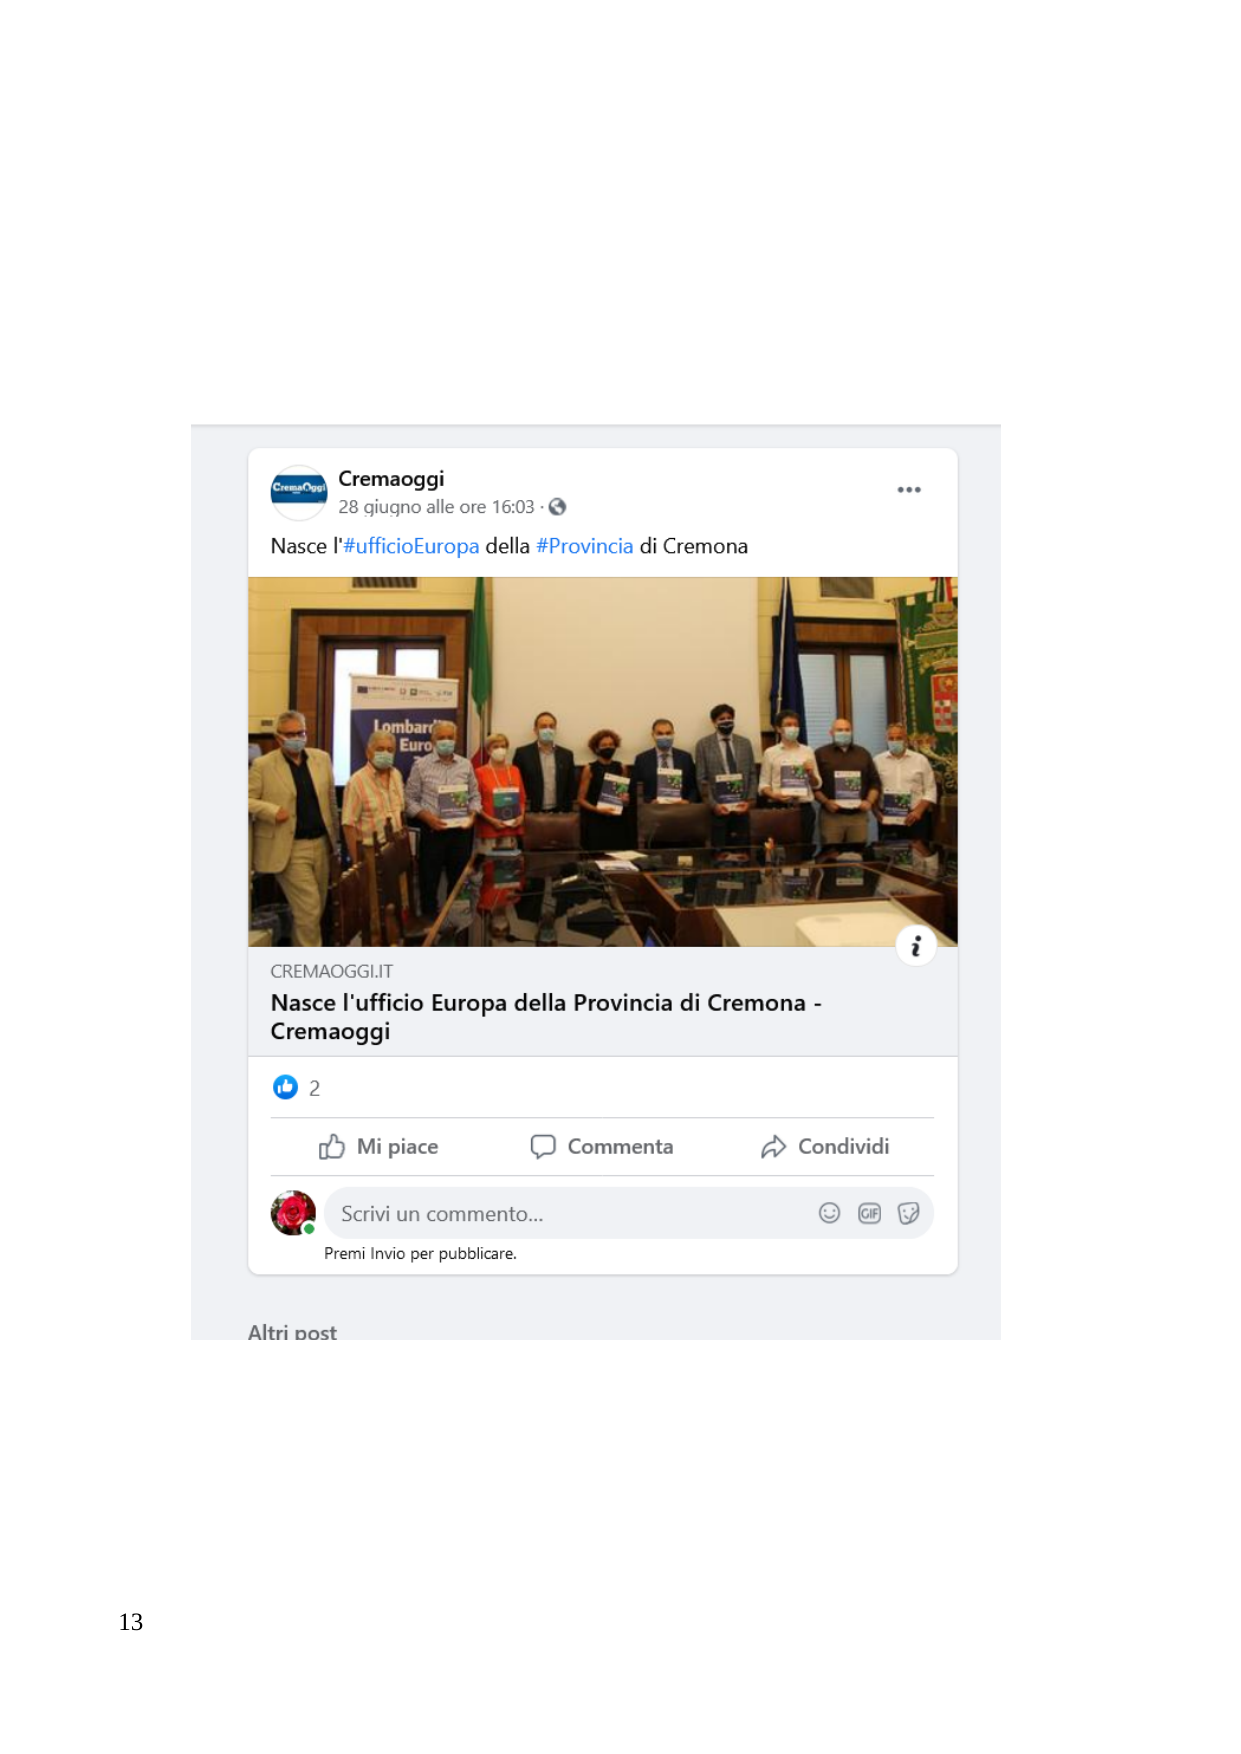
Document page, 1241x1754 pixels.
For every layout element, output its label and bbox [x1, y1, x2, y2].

picture [191, 480, 1001, 624]
